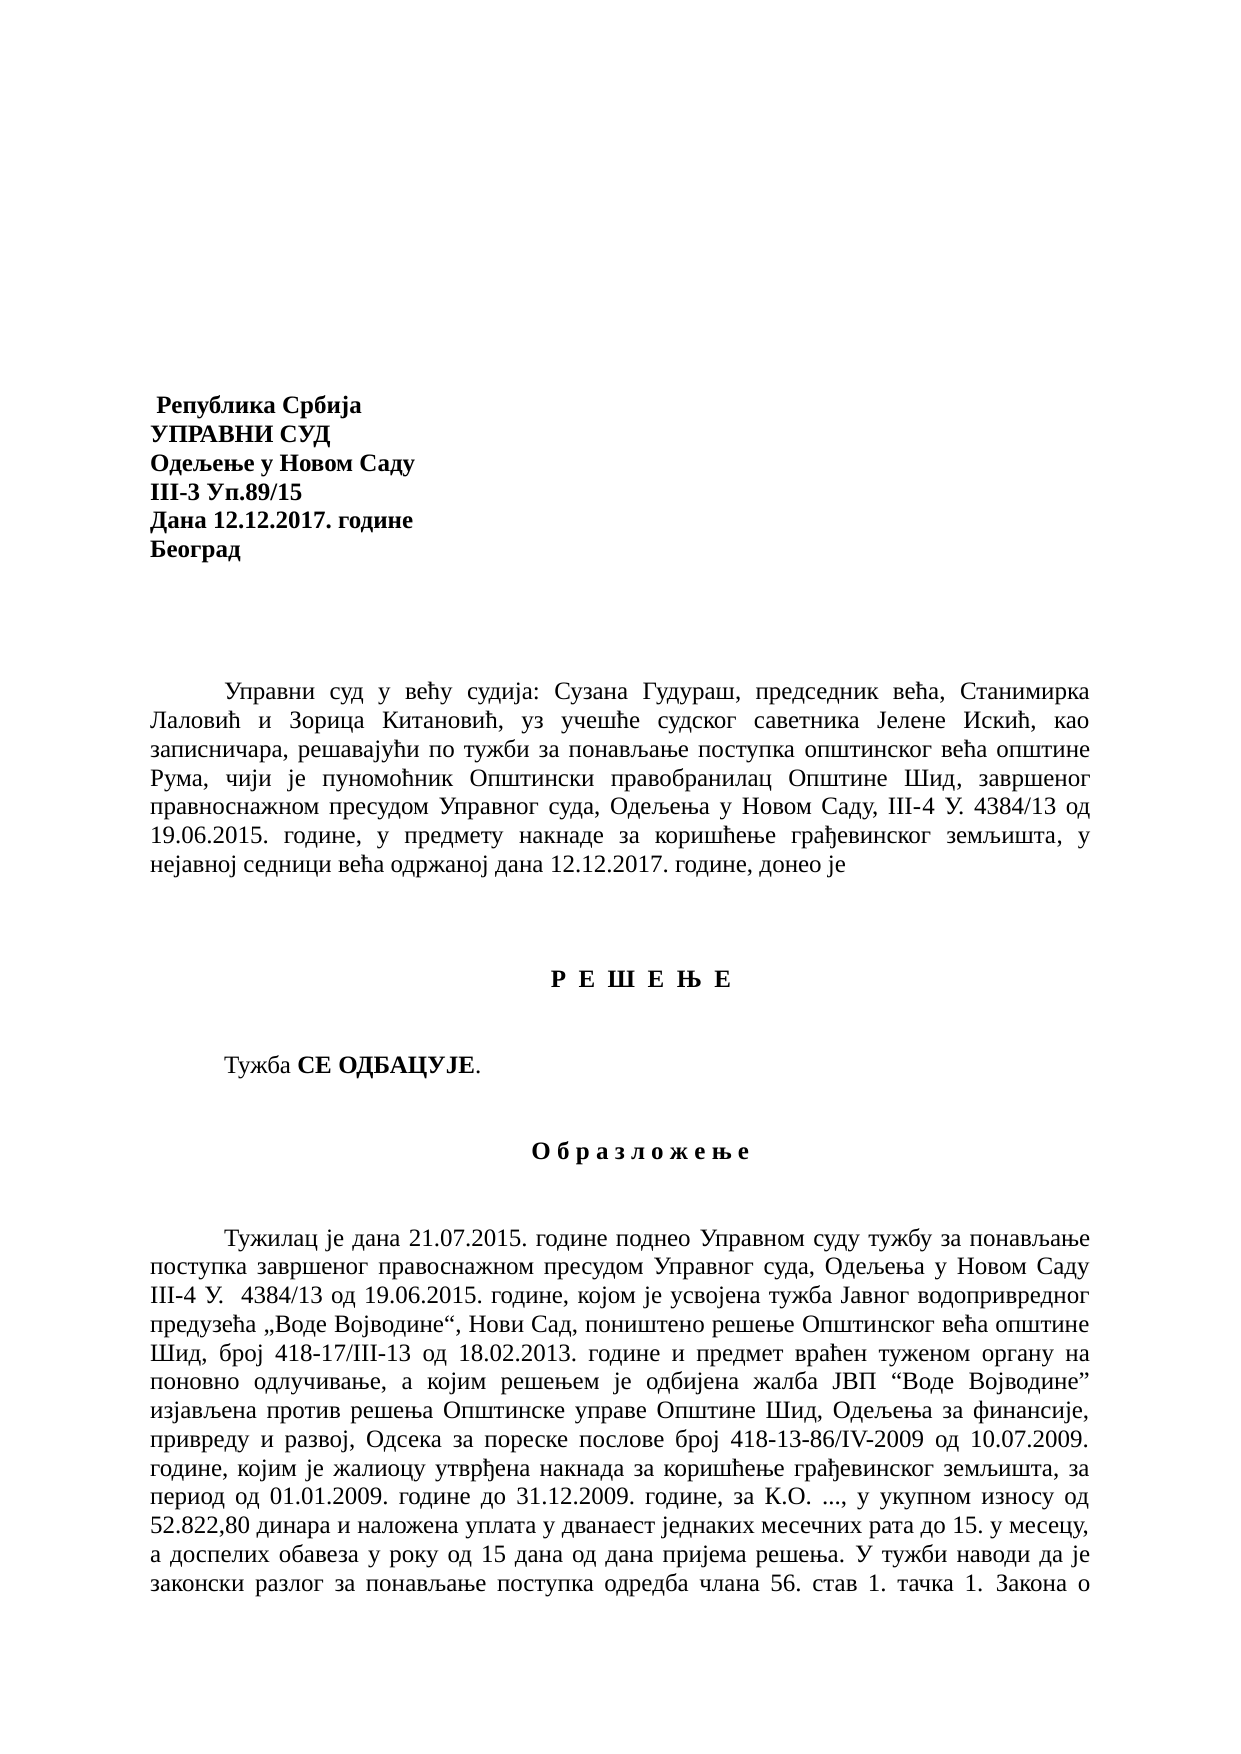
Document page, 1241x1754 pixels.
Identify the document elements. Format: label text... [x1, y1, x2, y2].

text Одељење у Новом Саду [150, 448, 1090, 477]
text Управни суд у већу судија: Сузана Гудураш, председник већа, Станимирка Лаловић и Зорица Китановић, уз учешће судског саветника Јелене Искић, као записничара, решавајући по тужби за понављање поступка општинског већа општине Рума, чији је пуномоћник Општински правобранилац Општине Шид, завршеног правноснажном пресудом Управног суда, Одељења у Новом Саду, III-4 У. 4384/13 од 19.06.2015. године, у предмету накнаде за коришћење грађевинског земљишта, у нејавној седници већа одржаној дана 12.12.2017. године, донео је [150, 676, 1090, 878]
text Дана 12.12.2017. године [150, 505, 1090, 534]
text О б р а з л о ж е њ е [150, 1136, 1090, 1165]
text Р Е Ш Е Њ Е [150, 964, 1090, 993]
text Београд [150, 534, 1090, 563]
text Република Србија [150, 148, 1090, 419]
text Тужба СЕ ОДБАЦУЈЕ. [150, 1050, 1090, 1079]
text Тужилац је дана 21.07.2015. године поднео Управном суду тужбу за понављање поступка завршеног правоснажном пресудом Управног суда, Одељења у Новом Саду III-4 У. 4384/13 од 19.06.2015. године, којом је усвојена тужба Јавног водопривредног предузећа „Воде Војводине“, Нови Сад, поништено решење Општинског већа општине Шид, број 418-17/III-13 од 18.02.2013. године и предмет враћен туженом органу на поновно одлучивање, а којим решењем је одбијена жалба ЈВП “Воде Војводине” изјављена против решења Општинске управе Општине Шид, Одељења за финансије, привреду и развој, Одсека за пореске послове број 418-13-86/IV-2009 од 10.07.2009. године, којим је жалиоцу утврђена накнада за коришћење грађевинског земљишта, за период од 01.01.2009. године до 31.12.2009. године, за К.О. ..., у укупном износу од 52.822,80 динара и наложена уплата у дванаест једнаких месечних рата до 15. у месецу, а доспелих обавеза у року од 15 дана од дана пријема решења. У тужби наводи да је законски разлог за понављање поступка одредба члана 56. став 1. тачка 1. Закона о [150, 1223, 1090, 1596]
text УПРАВНИ СУД [150, 419, 1090, 448]
text III-3 Уп.89/15 [150, 477, 1090, 505]
